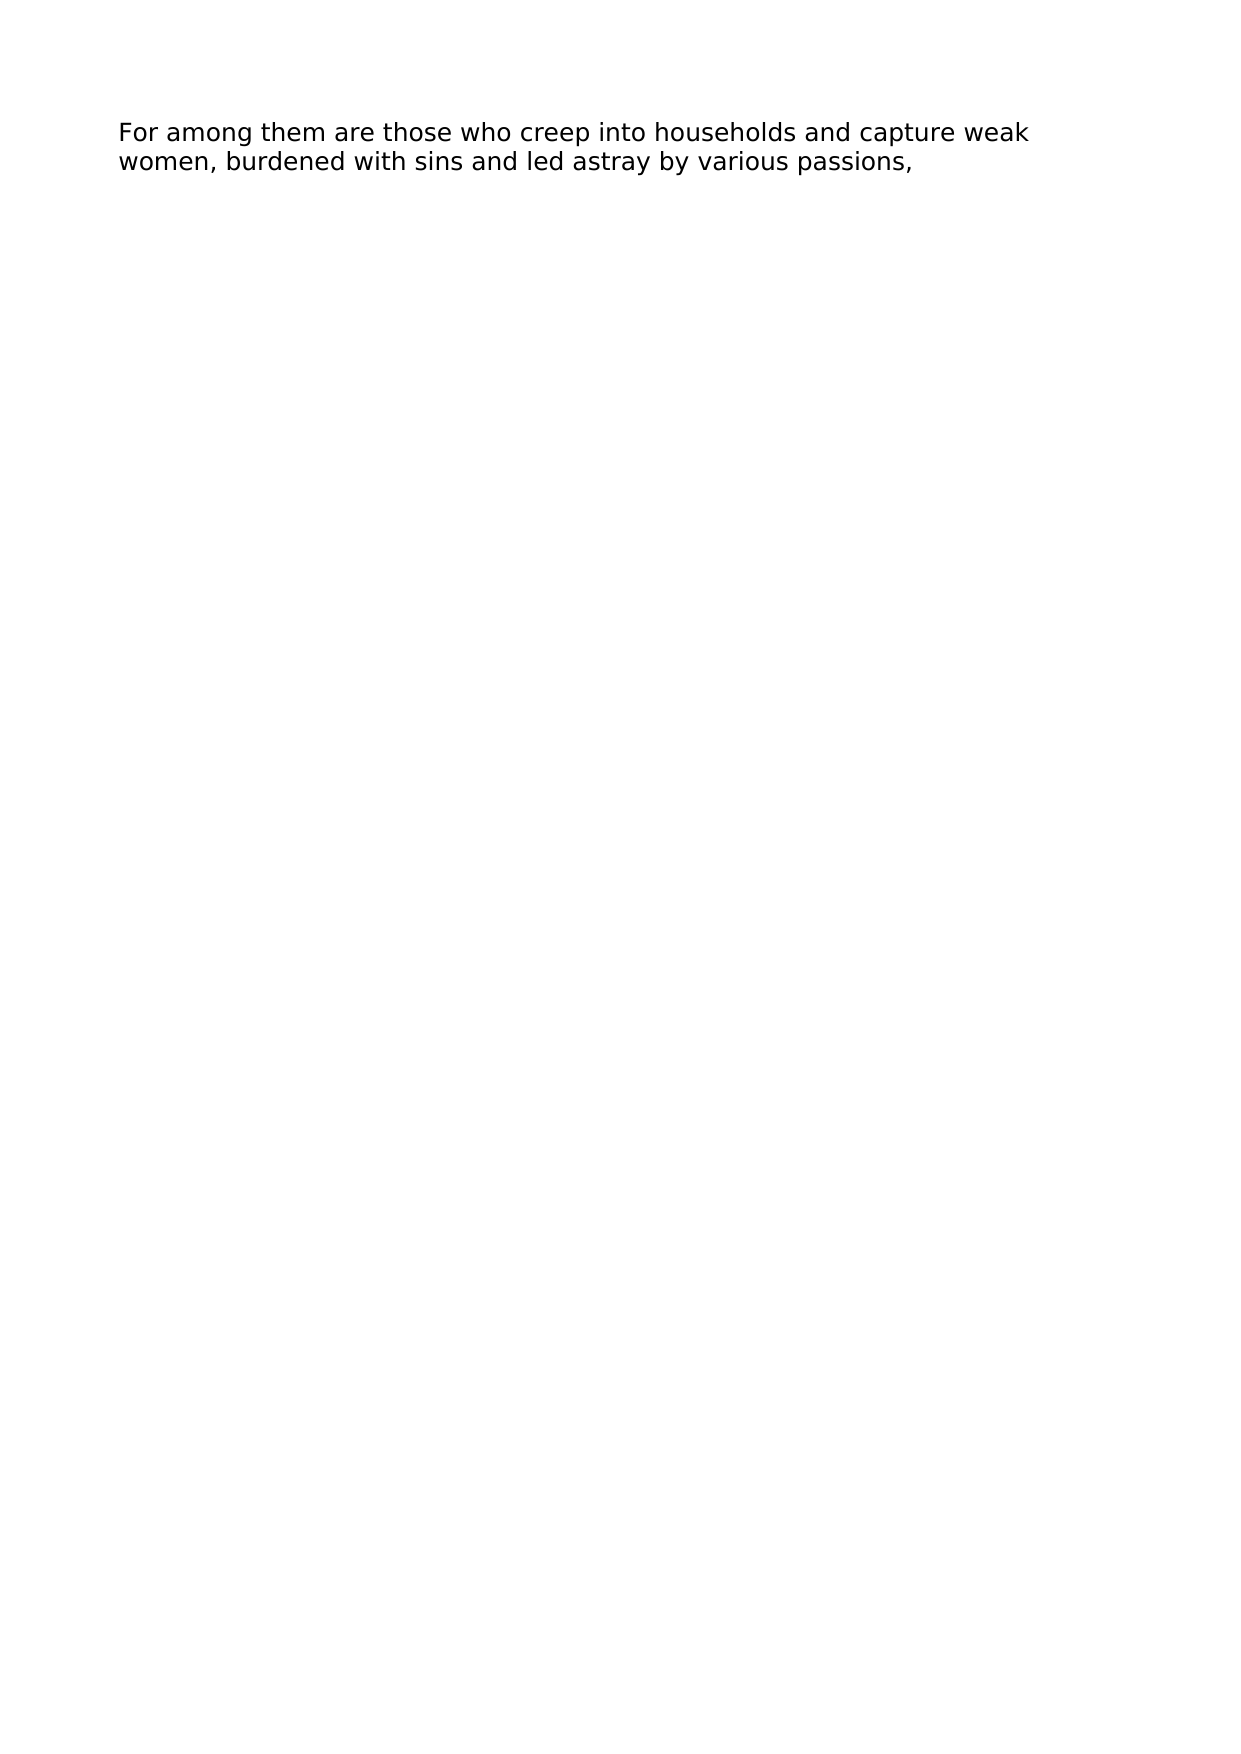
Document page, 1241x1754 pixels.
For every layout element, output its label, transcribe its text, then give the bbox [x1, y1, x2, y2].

text For among them are those who creep into households and capture weak women, burdened with sins and led astray by various passions, [118, 118, 1122, 176]
